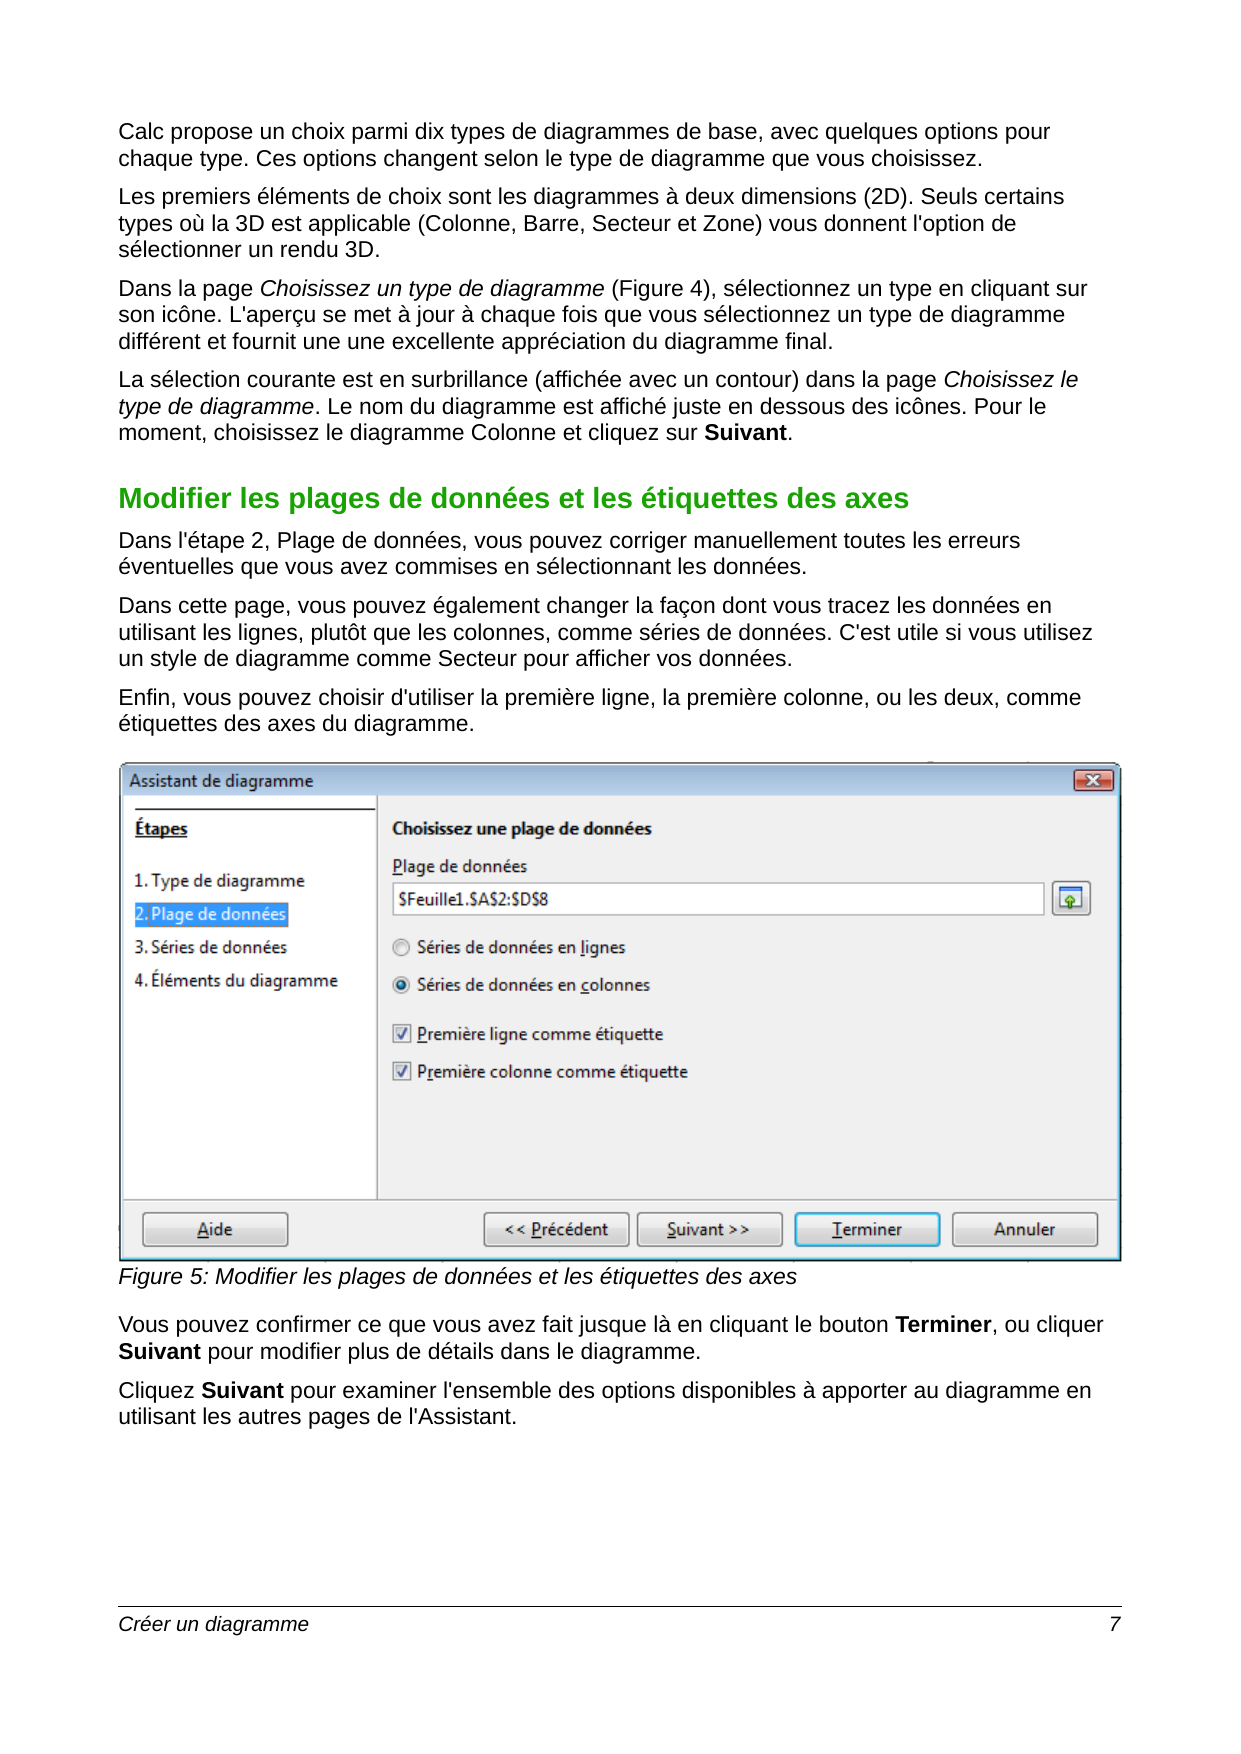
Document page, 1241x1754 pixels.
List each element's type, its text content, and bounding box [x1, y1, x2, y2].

text Dans la page Choisissez un type de diagramme (Figure 4), sélectionnez un type en cliquant sur son icône. L'aperçu se met à jour à chaque fois que vous sélectionnez un type de diagramme différent et fournit une une excellente appréciation du diagramme final. [118, 275, 1122, 354]
text Cliquez Suivant pour examiner l'ensemble des options disponibles à apporter au diagramme en utilisant les autres pages de l'Assistant. [118, 1377, 1122, 1429]
picture [118, 761, 1123, 1263]
text Calc propose un choix parmi dix types de diagrammes de base, avec quelques options pour chaque type. Ces options changent selon le type de diagramme que vous choisissez. [118, 118, 1122, 171]
text Dans l'étape 2, Plage de données, vous pouvez corriger manuellement toutes les erreurs éventuelles que vous avez commises en sélectionnant les données. [118, 527, 1122, 580]
subtitle Modifier les plages de données et les étiquettes des axes [118, 481, 1122, 514]
text Les premiers éléments de choix sont les diagrammes à deux dimensions (2D). Seuls certains types où la 3D est applicable (Colonne, Barre, Secteur et Zone) vous donnent l'option de sélectionner un rendu 3D. [118, 183, 1122, 262]
text Vous pouvez confirmer ce que vous avez fait jusque là en cliquant le bouton Terminer, ou cliquer Suivant pour modifier plus de détails dans le diagramme. [118, 1311, 1122, 1364]
text Figure 5: Modifier les plages de données et les étiquettes des axes [118, 1263, 1122, 1289]
text Dans cette page, vous pouvez également changer la façon dont vous tracez les données en utilisant les lignes, plutôt que les colonnes, comme séries de données. C'est utile si vous utilisez un style de diagramme comme Secteur pour afficher vos données. [118, 592, 1122, 671]
text Enfin, vous pouvez choisir d'utiliser la première ligne, la première colonne, ou les deux, comme étiquettes des axes du diagramme. [118, 684, 1122, 736]
text La sélection courante est en surbrillance (affichée avec un contour) dans la page Choisissez le type de diagramme. Le nom du diagramme est affiché juste en dessous des icônes. Pour le moment, choisissez le diagramme Colonne et cliquez sur Suivant. [118, 366, 1122, 446]
